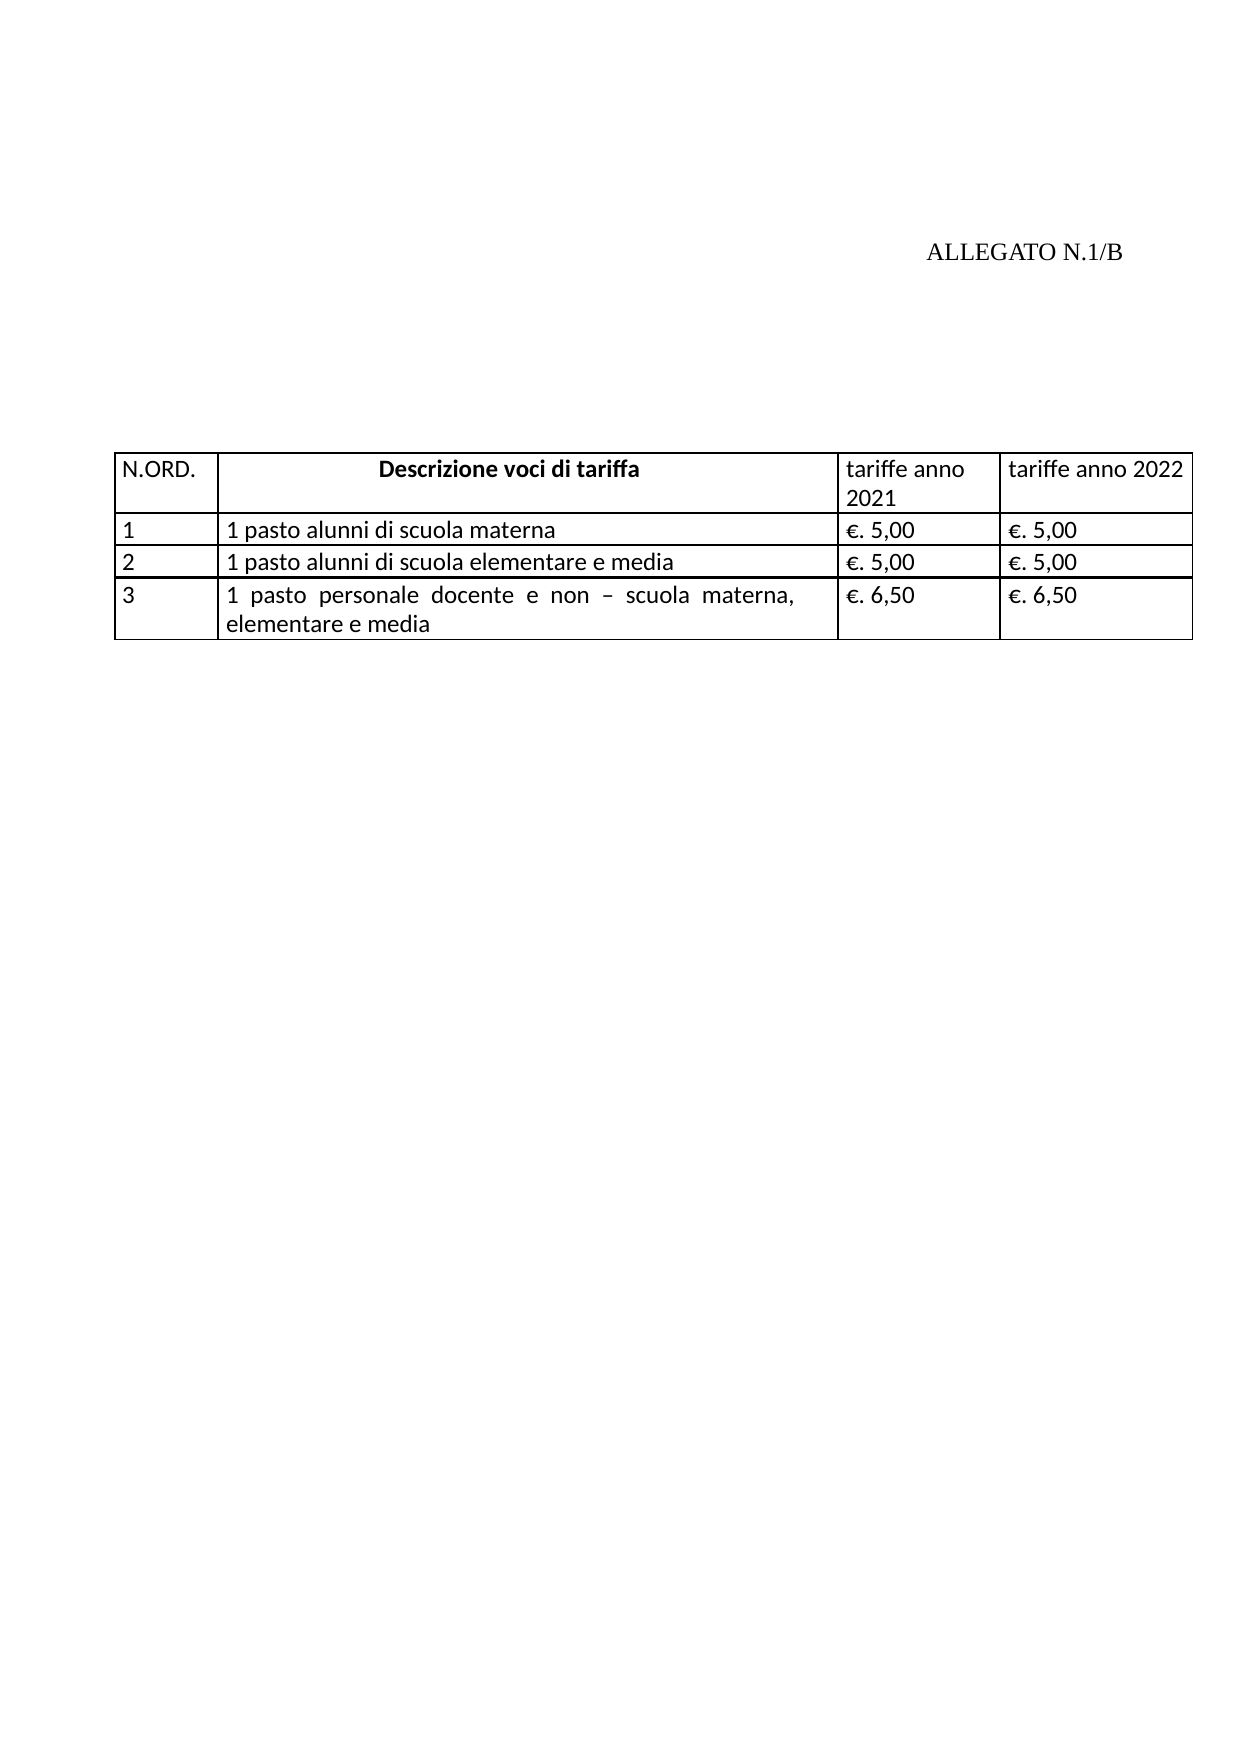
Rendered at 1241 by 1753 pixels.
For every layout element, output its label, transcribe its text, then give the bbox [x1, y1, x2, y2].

table_cell €. 6,50 [839, 579, 999, 639]
table_cell 1 [116, 514, 217, 544]
text ALLEGATO N.1/B [102, 237, 1123, 266]
table_header N.ORD. [116, 454, 217, 512]
table_cell €. 5,00 [1001, 514, 1192, 544]
table_cell €. 5,00 [1001, 546, 1192, 576]
table_header Descrizione voci di tariffa [219, 454, 837, 512]
table_cell €. 5,00 [839, 514, 999, 544]
table_cell 3 [116, 579, 217, 639]
table_header tariffe anno 2021 [839, 454, 999, 512]
table_cell €. 5,00 [839, 546, 999, 576]
table_cell 2 [116, 546, 217, 576]
table_cell 1 pasto alunni di scuola materna [219, 514, 837, 544]
table_cell €. 6,50 [1001, 579, 1192, 639]
table_cell 1 pasto alunni di scuola elementare e media [219, 546, 837, 576]
table_cell 1 pasto personale docente e non – scuola materna, elementare e media [219, 579, 837, 639]
table_header tariffe anno 2022 [1001, 454, 1192, 512]
